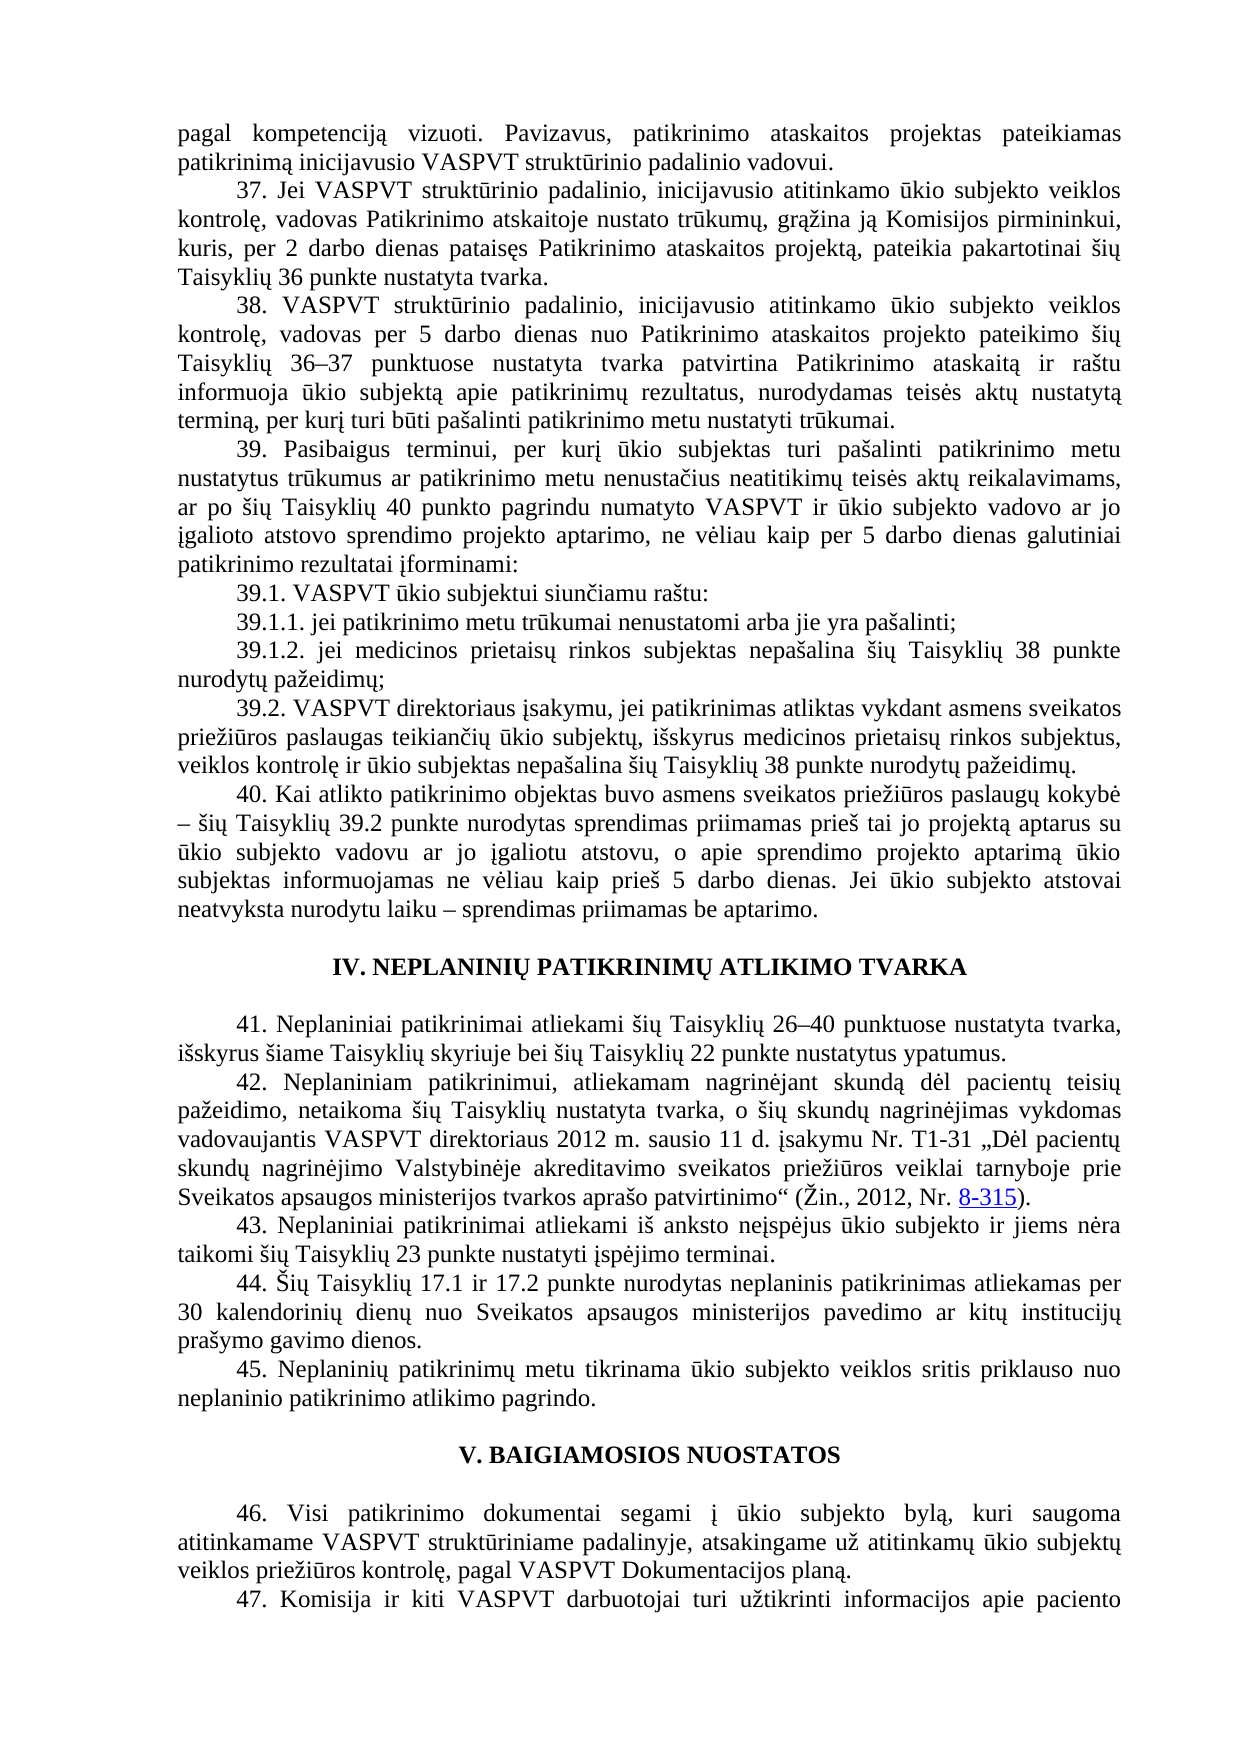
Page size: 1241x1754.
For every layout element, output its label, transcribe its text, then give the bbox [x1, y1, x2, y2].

text 39.1. VASPVT ūkio subjektui siunčiamu raštu: [177, 578, 1122, 607]
text IV. NEPLANINIŲ PATIKRINIMŲ ATLIKIMO TVARKA [177, 952, 1122, 981]
text 43. Neplaniniai patikrinimai atliekami iš anksto neįspėjus ūkio subjekto ir jiems nėra taikomi šių Taisyklių 23 punkte nustatyti įspėjimo terminai. [177, 1211, 1122, 1268]
text 39. Pasibaigus terminui, per kurį ūkio subjektas turi pašalinti patikrinimo metu nustatytus trūkumus ar patikrinimo metu nenustačius neatitikimų teisės aktų reikalavimams, ar po šių Taisyklių 40 punkto pagrindu numatyto VASPVT ir ūkio subjekto vadovo ar jo įgalioto atstovo sprendimo projekto aptarimo, ne vėliau kaip per 5 darbo dienas galutiniai patikrinimo rezultatai įforminami: [177, 434, 1122, 578]
text 39.1.2. jei medicinos prietaisų rinkos subjektas nepašalina šių Taisyklių 38 punkte nurodytų pažeidimų; [177, 636, 1122, 693]
text 38. VASPVT struktūrinio padalinio, inicijavusio atitinkamo ūkio subjekto veiklos kontrolę, vadovas per 5 darbo dienas nuo Patikrinimo ataskaitos projekto pateikimo šių Taisyklių 36–37 punktuose nustatyta tvarka patvirtina Patikrinimo ataskaitą ir raštu informuoja ūkio subjektą apie patikrinimų rezultatus, nurodydamas teisės aktų nustatytą terminą, per kurį turi būti pašalinti patikrinimo metu nustatyti trūkumai. [177, 291, 1122, 434]
text V. BAIGIAMOSIOS NUOSTATOS [177, 1441, 1122, 1469]
text pagal kompetenciją vizuoti. Pavizavus, patikrinimo ataskaitos projektas pateikiamas patikrinimą inicijavusio VASPVT struktūrinio padalinio vadovui. [177, 118, 1122, 176]
text 40. Kai atlikto patikrinimo objektas buvo asmens sveikatos priežiūros paslaugų kokybė – šių Taisyklių 39.2 punkte nurodytas sprendimas priimamas prieš tai jo projektą aptarus su ūkio subjekto vadovu ar jo įgaliotu atstovu, o apie sprendimo projekto aptarimą ūkio subjektas informuojamas ne vėliau kaip prieš 5 darbo dienas. Jei ūkio subjekto atstovai neatvyksta nurodytu laiku – sprendimas priimamas be aptarimo. [177, 779, 1122, 923]
text 37. Jei VASPVT struktūrinio padalinio, inicijavusio atitinkamo ūkio subjekto veiklos kontrolę, vadovas Patikrinimo atskaitoje nustato trūkumų, grąžina ją Komisijos pirmininkui, kuris, per 2 darbo dienas pataisęs Patikrinimo ataskaitos projektą, pateikia pakartotinai šių Taisyklių 36 punkte nustatyta tvarka. [177, 176, 1122, 291]
text 42. Neplaniniam patikrinimui, atliekamam nagrinėjant skundą dėl pacientų teisių pažeidimo, netaikoma šių Taisyklių nustatyta tvarka, o šių skundų nagrinėjimas vykdomas vadovaujantis VASPVT direktoriaus 2012 m. sausio 11 d. įsakymu Nr. T1-31 „Dėl pacientų skundų nagrinėjimo Valstybinėje akreditavimo sveikatos priežiūros veiklai tarnyboje prie Sveikatos apsaugos ministerijos tvarkos aprašo patvirtinimo“ (Žin., 2012, Nr. 8-315). [177, 1067, 1122, 1211]
text 45. Neplaninių patikrinimų metu tikrinama ūkio subjekto veiklos sritis priklauso nuo neplaninio patikrinimo atlikimo pagrindo. [177, 1354, 1122, 1412]
text 39.2. VASPVT direktoriaus įsakymu, jei patikrinimas atliktas vykdant asmens sveikatos priežiūros paslaugas teikiančių ūkio subjektų, išskyrus medicinos prietaisų rinkos subjektus, veiklos kontrolę ir ūkio subjektas nepašalina šių Taisyklių 38 punkte nurodytų pažeidimų. [177, 693, 1122, 779]
text 46. Visi patikrinimo dokumentai segami į ūkio subjekto bylą, kuri saugoma atitinkamame VASPVT struktūriniame padalinyje, atsakingame už atitinkamų ūkio subjektų veiklos priežiūros kontrolę, pagal VASPVT Dokumentacijos planą. [177, 1498, 1122, 1584]
text 44. Šių Taisyklių 17.1 ir 17.2 punkte nurodytas neplaninis patikrinimas atliekamas per 30 kalendorinių dienų nuo Sveikatos apsaugos ministerijos pavedimo ar kitų institucijų prašymo gavimo dienos. [177, 1268, 1122, 1354]
text 39.1.1. jei patikrinimo metu trūkumai nenustatomi arba jie yra pašalinti; [177, 607, 1122, 636]
text 47. Komisija ir kiti VASPVT darbuotojai turi užtikrinti informacijos apie paciento [177, 1584, 1122, 1613]
text 41. Neplaniniai patikrinimai atliekami šių Taisyklių 26–40 punktuose nustatyta tvarka, išskyrus šiame Taisyklių skyriuje bei šių Taisyklių 22 punkte nustatytus ypatumus. [177, 1009, 1122, 1067]
